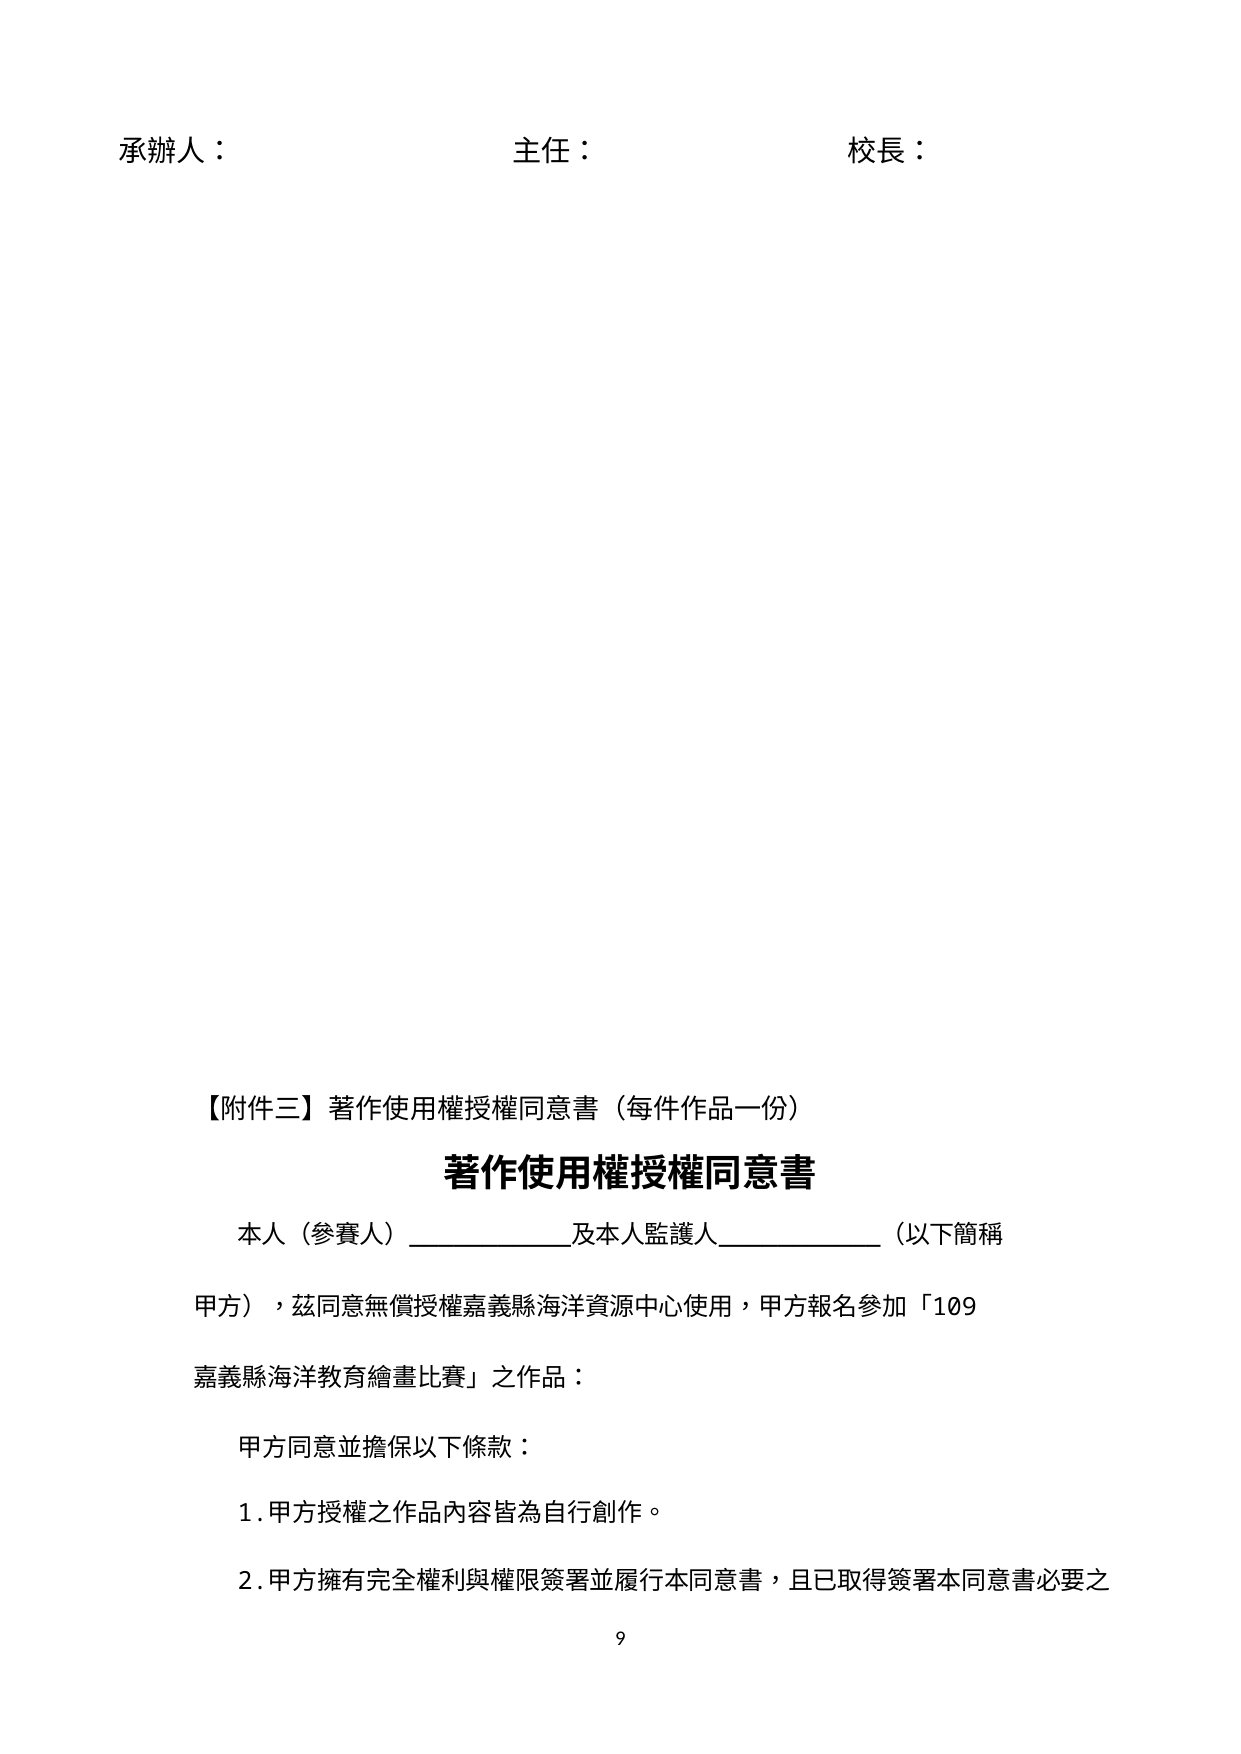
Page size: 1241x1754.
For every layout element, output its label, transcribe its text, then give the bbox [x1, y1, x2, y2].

text 甲方同意並擔保以下條款： [237, 1404, 1122, 1466]
text 本人（參賽人）___________及本人監護人___________（以下簡稱甲方），茲同意無償授權嘉義縣海洋資源中心使用，甲方報名參加「109嘉義縣海洋教育繪畫比賽」之作品： [193, 1191, 1004, 1397]
text 承辦人： 主任： 校長： [118, 107, 1122, 169]
text 著作使用權授權同意書 [118, 1128, 1122, 1191]
text 2.甲方擁有完全權利與權限簽署並履行本同意書，且已取得簽署本同意書必要之 [237, 1537, 1122, 1599]
text 【附件三】著作使用權授權同意書（每件作品一份） [193, 1066, 1122, 1128]
text 1.甲方授權之作品內容皆為自行創作。 [237, 1469, 1122, 1532]
